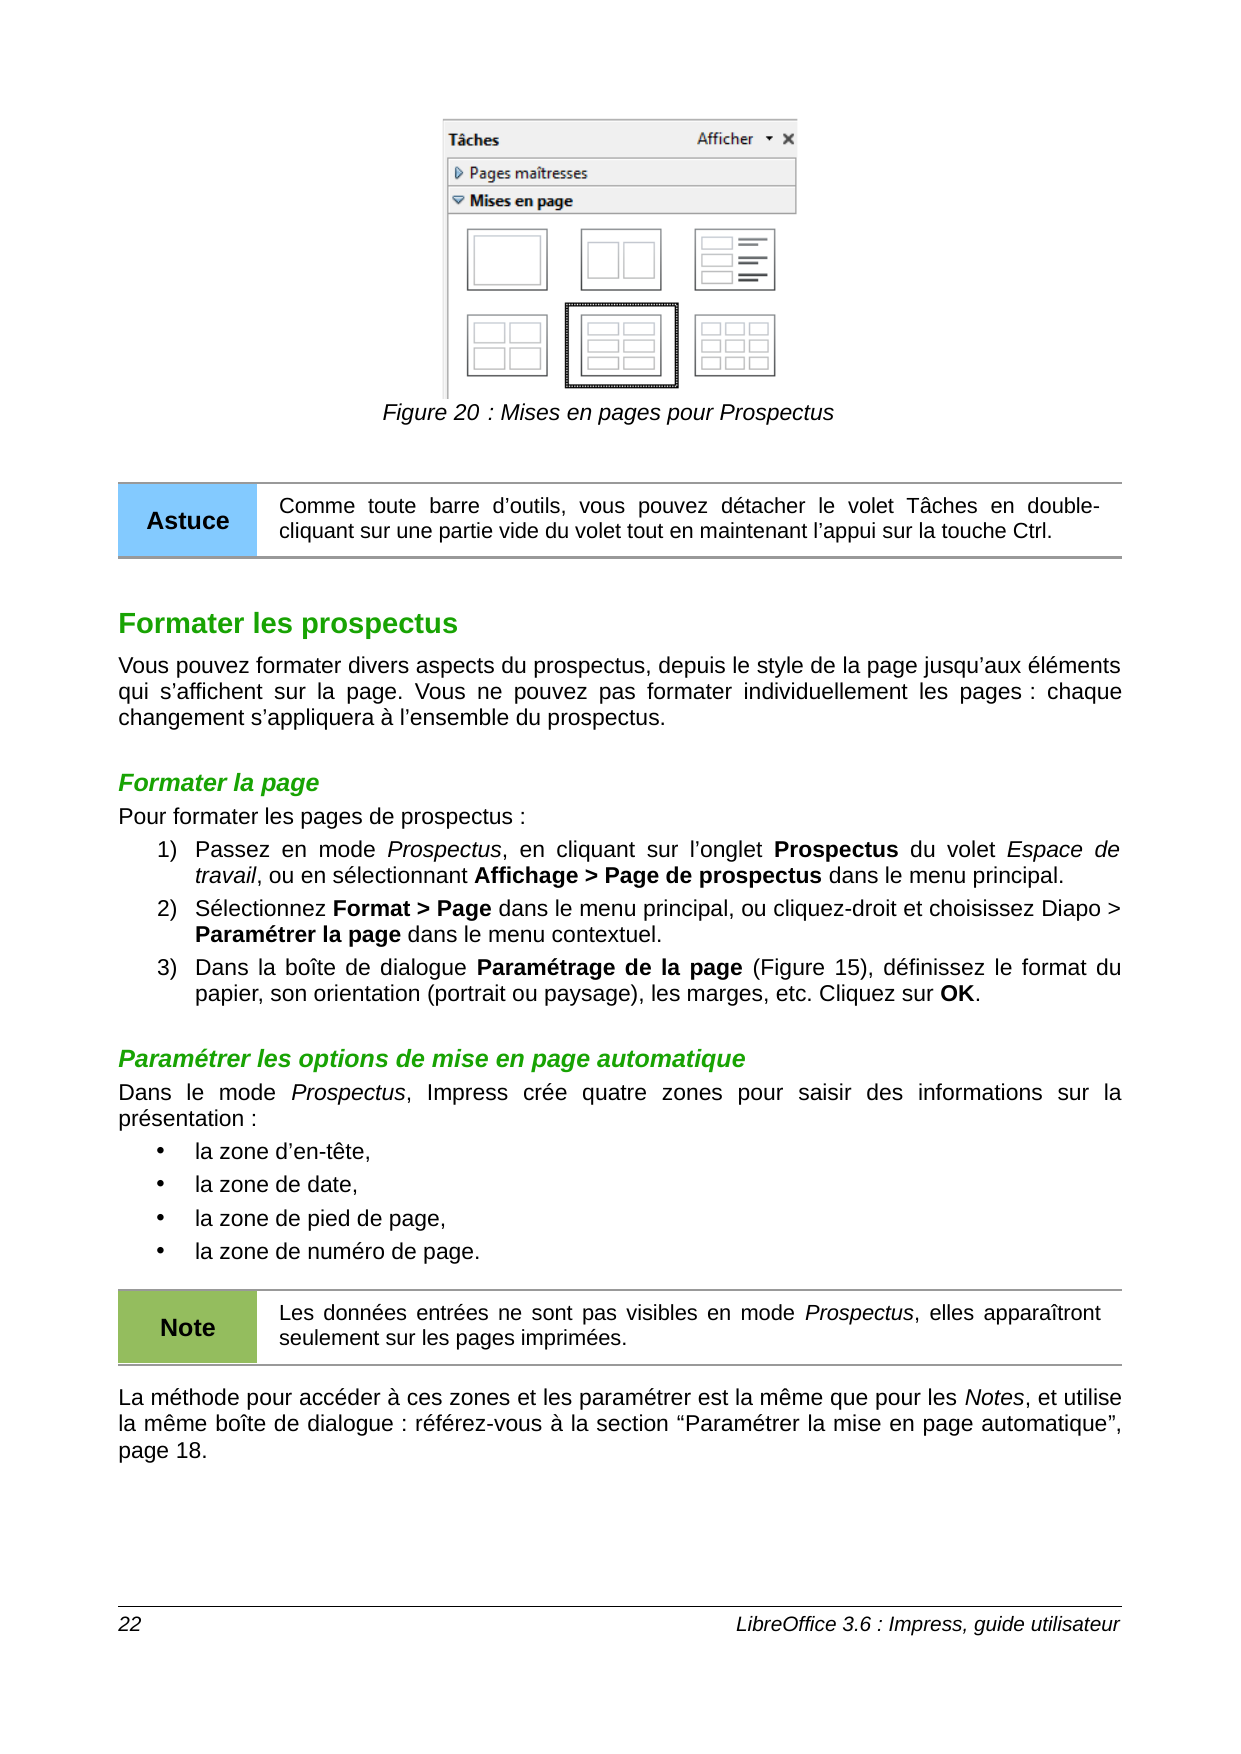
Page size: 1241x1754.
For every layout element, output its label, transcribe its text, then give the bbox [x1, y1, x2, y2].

list Dans le mode Prospectus, Impress crée quatre zones pour saisir des informations sur la présentation : [118, 1079, 1122, 1132]
list la zone d’en-tête, [156, 1138, 1122, 1165]
table_header Note [118, 1291, 257, 1363]
list Dans la boîte de dialogue Paramétrage de la page (Figure 15), définissez le format du papier, son orientation (portrait ou paysage), les marges, etc. Cliquez sur OK. [177, 954, 1122, 1007]
list la zone de numéro de page. [156, 1238, 1122, 1264]
table_header Comme toute barre d’outils, vous pouvez détacher le volet Tâches en double-cliquant sur une partie vide du volet tout en maintenant l’appui sur la touche Ctrl. [258, 484, 1122, 556]
table_header Les données entrées ne sont pas visibles en mode Prospectus, elles apparaîtront seulement sur les pages imprimées. [258, 1291, 1122, 1363]
subtitle Formater les prospectus [118, 606, 1122, 639]
list Pour formater les pages de prospectus : [118, 803, 1122, 829]
list la zone de pied de page, [156, 1204, 1122, 1231]
subtitle Paramétrer les options de mise en page automatique [118, 1044, 1122, 1073]
text La méthode pour accéder à ces zones et les paramétrer est la même que pour les Notes, et utilise la même boîte de dialogue : référez-vous à la section “Paramétrer la mise en page automatique”, page 18. [118, 1384, 1122, 1463]
list Sélectionnez Format > Page dans le menu principal, ou cliquez-droit et choisissez Diapo > Paramétrer la page dans le menu contextuel. [177, 895, 1122, 948]
picture [442, 118, 798, 399]
subtitle Formater la page [118, 768, 1122, 797]
table_header Astuce [118, 484, 257, 556]
text Vous pouvez formater divers aspects du prospectus, depuis le style de la page jusqu’aux éléments qui s’affichent sur la page. Vous ne pouvez pas formater individuellement les pages : chaque changement s’appliquera à l’ensemble du prospectus. [118, 652, 1122, 731]
list la zone de date, [156, 1171, 1122, 1198]
text Figure 20 : Mises en pages pour Prospectus [382, 118, 858, 425]
list Passez en mode Prospectus, en cliquant sur l’onglet Prospectus du volet Espace de travail, ou en sélectionnant Affichage > Page de prospectus dans le menu principal. [177, 836, 1122, 889]
